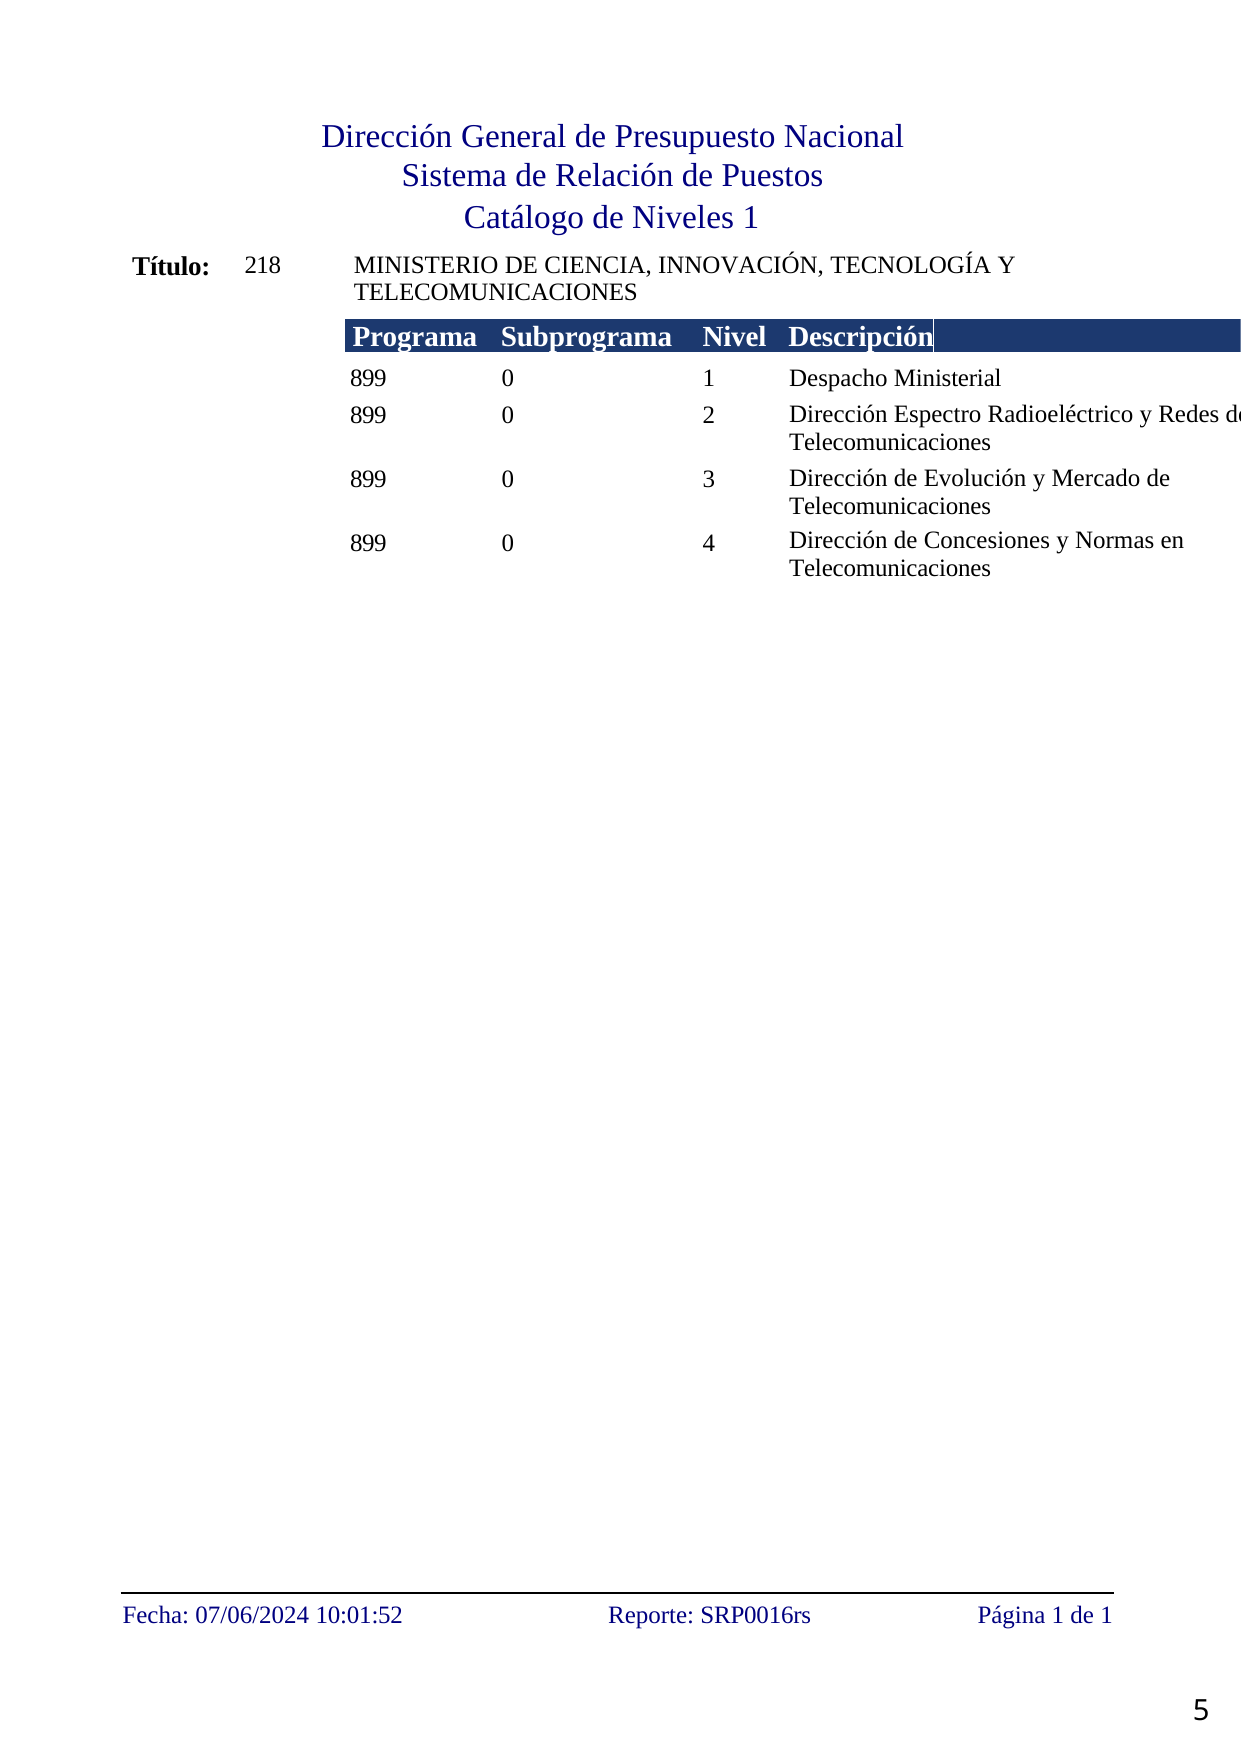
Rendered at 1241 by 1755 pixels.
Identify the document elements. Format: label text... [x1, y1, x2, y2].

table_cell 899 [345, 396, 444, 461]
text MINISTERIO DE CIENCIA, INNOVACIÓN, TECNOLOGÍA Y TELECOMUNICACIONES [354, 251, 1123, 306]
table_header 899 [345, 364, 444, 396]
table_cell 2 [609, 396, 752, 461]
table_cell 0 [444, 396, 608, 461]
text Programa Subprograma Nivel Descripción [345, 319, 1123, 352]
table_header 1 [609, 364, 752, 396]
table_cell 0 [444, 525, 608, 584]
text 218 [244, 250, 286, 279]
table_cell Dirección de Evolución y Mercado de Telecomunicaciones [752, 461, 1241, 524]
table_cell Dirección Espectro Radioeléctrico y Redes de Telecomunicaciones [752, 396, 1241, 461]
table_cell 899 [345, 461, 444, 524]
table_header Despacho Ministerial [752, 364, 1241, 396]
table_cell Dirección de Concesiones y Normas en Telecomunicaciones [752, 525, 1241, 584]
table_cell 4 [609, 525, 752, 584]
table_cell 899 [345, 525, 444, 584]
text Título: [132, 250, 216, 281]
table_cell 0 [444, 461, 608, 524]
table_header 0 [444, 364, 608, 396]
table_cell 3 [609, 461, 752, 524]
